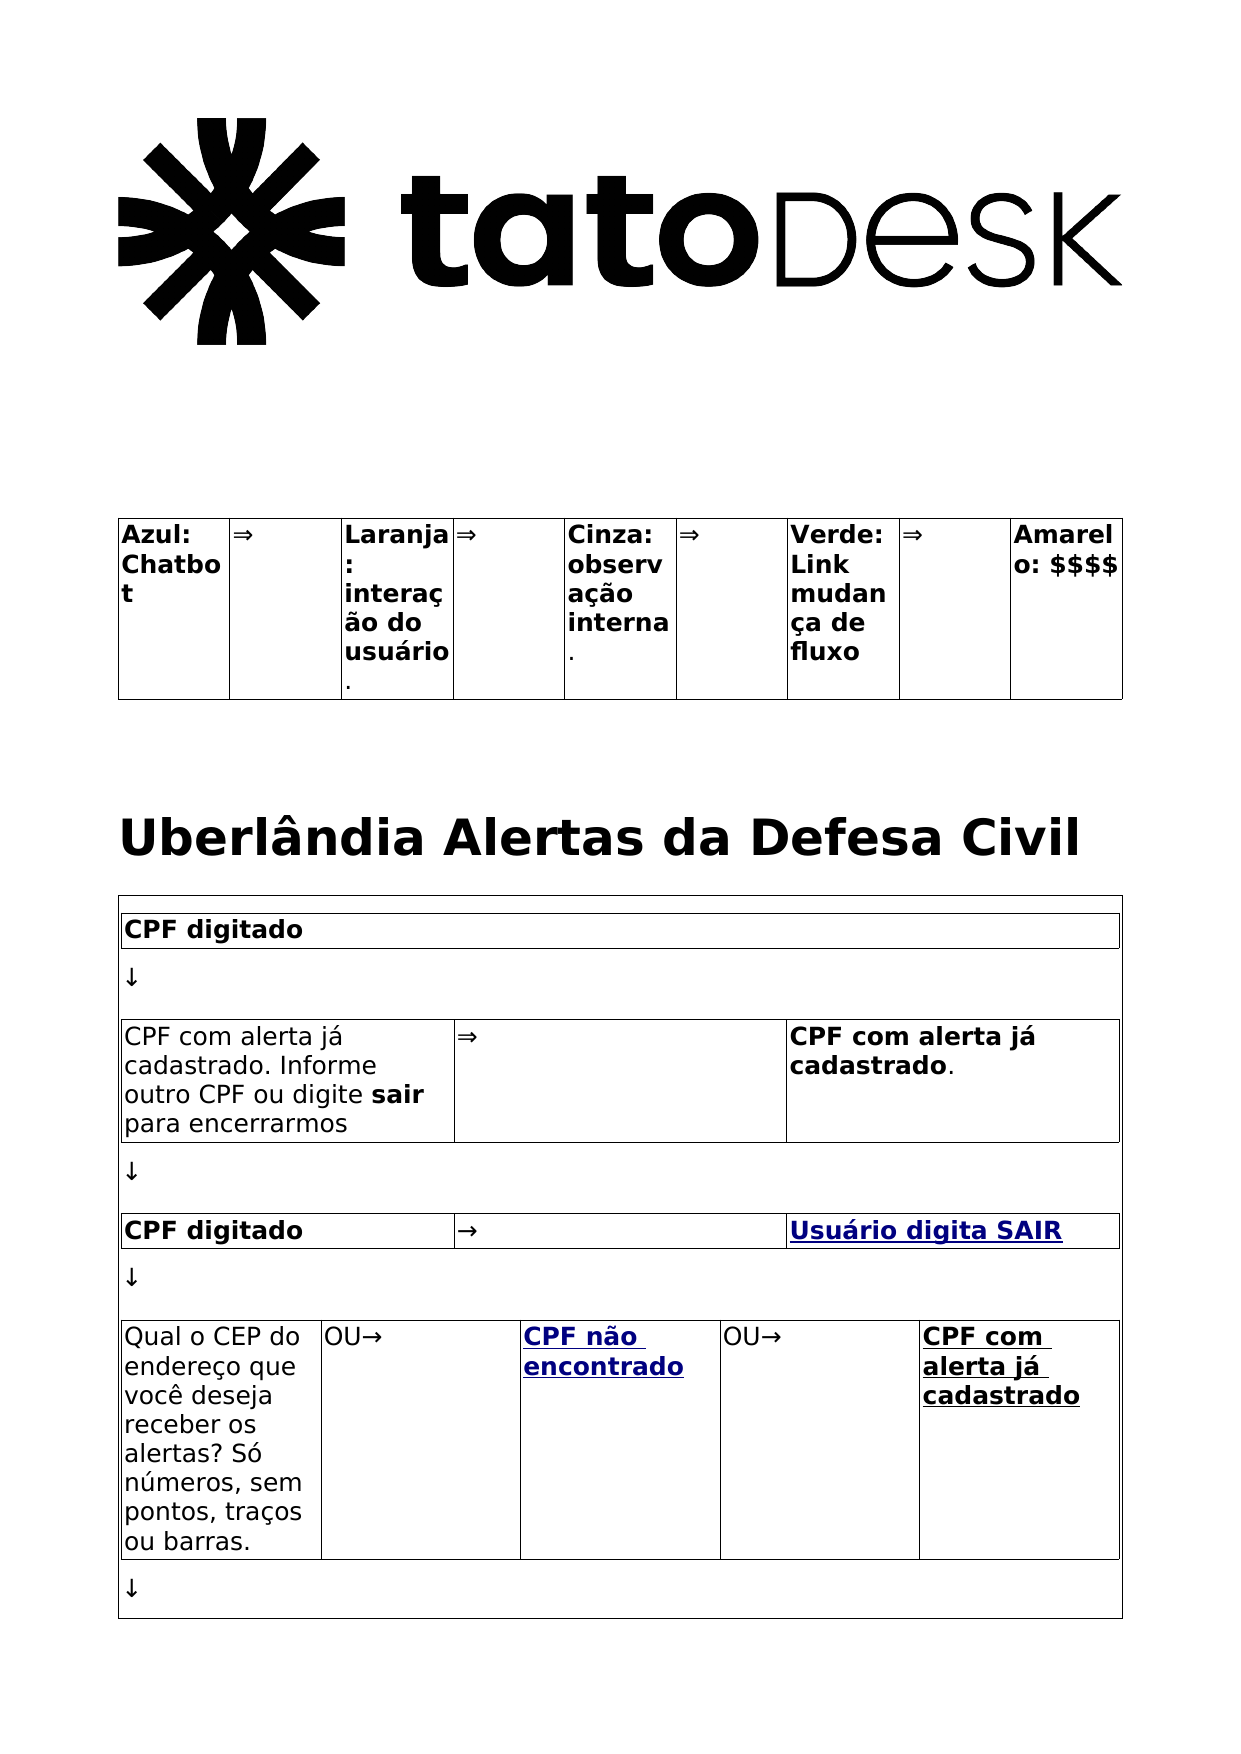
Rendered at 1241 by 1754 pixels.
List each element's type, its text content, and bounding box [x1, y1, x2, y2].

table_header ⇒ [454, 519, 564, 699]
table_header ⇒ [455, 1020, 786, 1142]
table_header Verde: Link mudança de fluxo [788, 519, 899, 699]
table_header CPF com alerta já cadastrado. [787, 1020, 1119, 1142]
table_header CPF não encontrado [521, 1321, 720, 1559]
table_header Qual o CEP do endereço que você deseja receber os alertas? Só números, sem pontos, traços ou barras. [122, 1321, 321, 1559]
table_header CPF digitado [122, 914, 1119, 948]
table_header → [455, 1214, 786, 1248]
table_header Laranja: interação do usuário. [342, 519, 453, 699]
table_header Cinza: observação interna. [565, 519, 676, 699]
table_header CPF com alerta já cadastrado [920, 1321, 1119, 1559]
table_header ↓ ↓ ↓ ↓ [119, 896, 1122, 1618]
picture [118, 118, 1123, 345]
subtitle Uberlândia Alertas da Defesa Civil [118, 809, 1122, 868]
table_header ⇒ [230, 519, 341, 699]
table_header CPF digitado [122, 1214, 454, 1248]
table_header CPF com alerta já cadastrado. Informe outro CPF ou digite sair para encerrarmos [122, 1020, 454, 1142]
table_header ⇒ [677, 519, 787, 699]
table_header Azul: Chatbot [119, 519, 229, 699]
table_header Usuário digita SAIR [787, 1214, 1119, 1248]
table_header Amarelo: $$$$ [1011, 519, 1122, 699]
table_header ⇒ [900, 519, 1010, 699]
table_header OU→ [721, 1321, 919, 1559]
table_header OU→ [322, 1321, 520, 1559]
